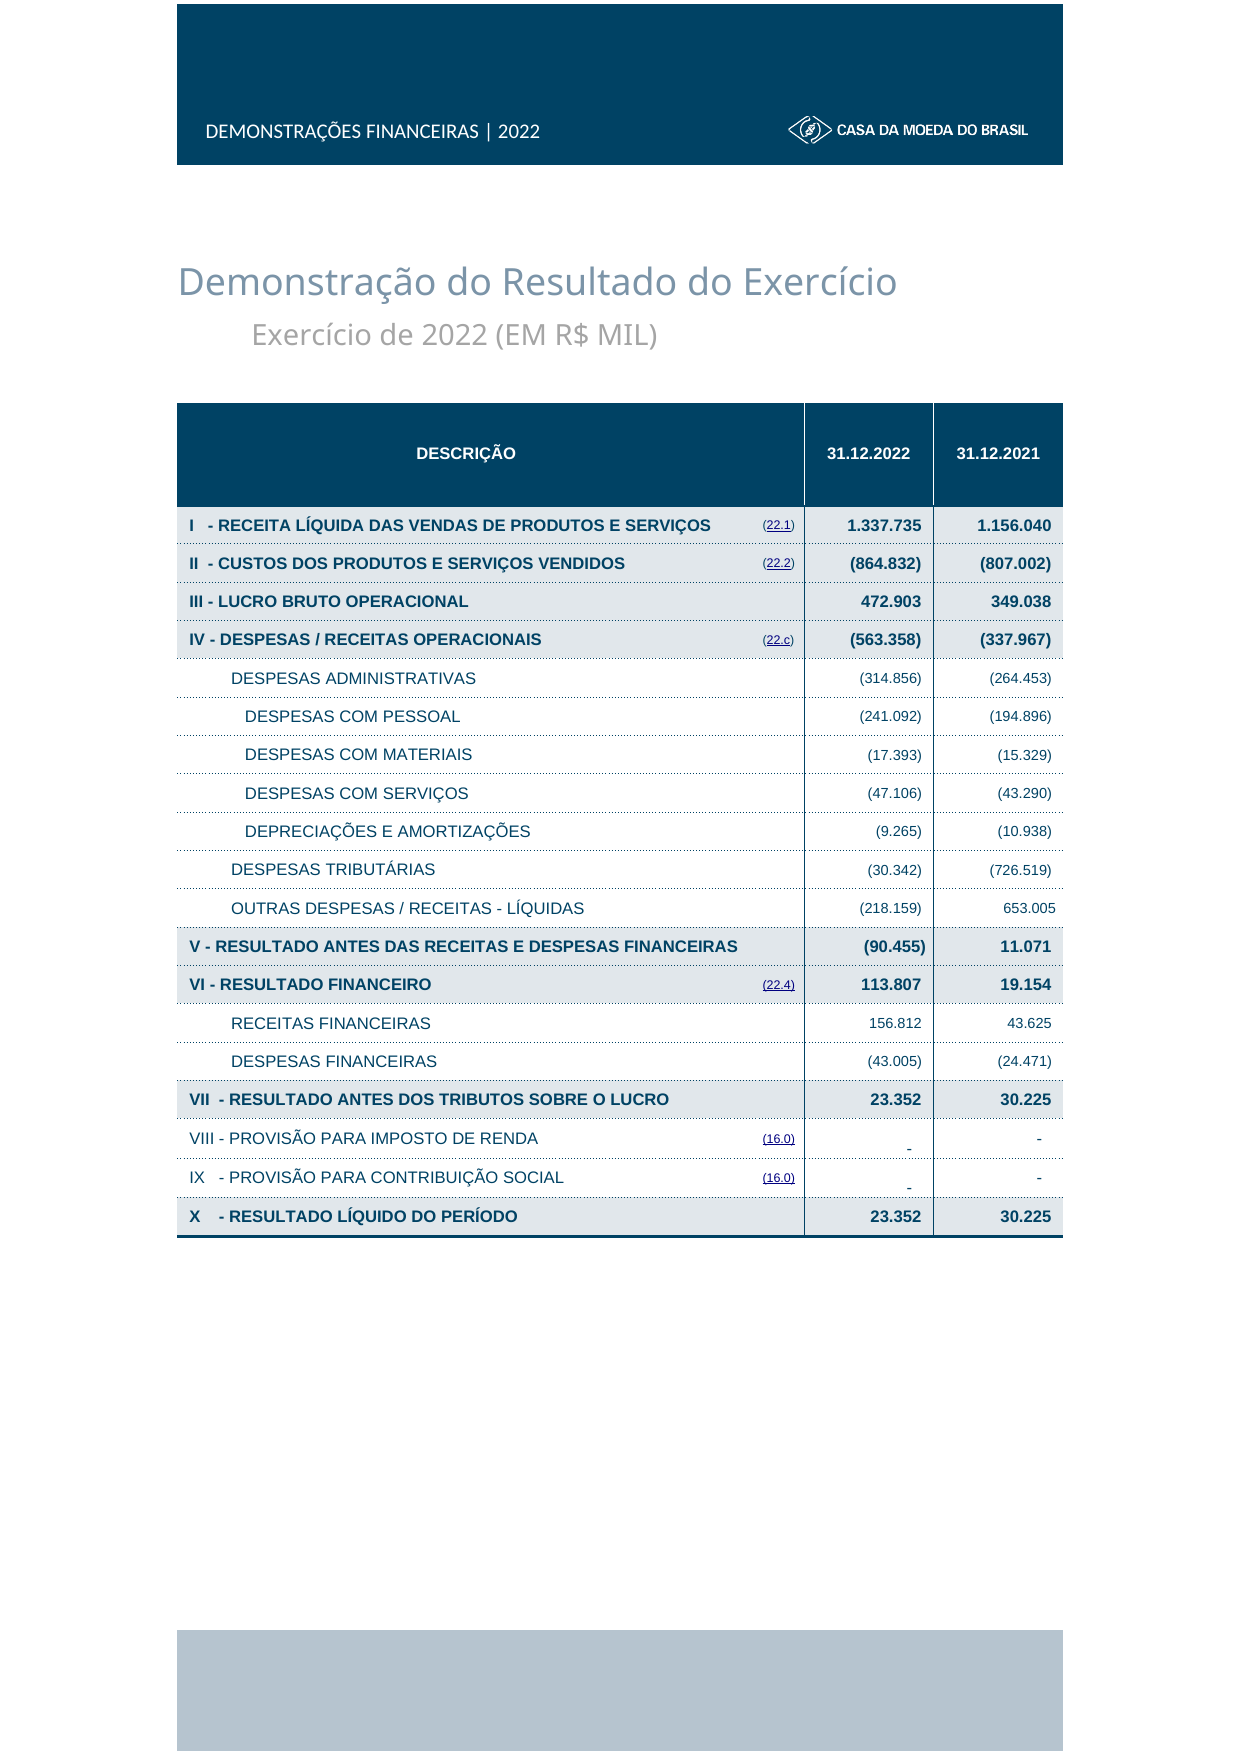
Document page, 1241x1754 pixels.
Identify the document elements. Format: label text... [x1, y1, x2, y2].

table_cell OUTRAS DESPESAS / RECEITAS - LÍQUIDAS [177, 888, 755, 927]
table_cell 156.812 [805, 1003, 933, 1042]
table_cell (337.967) [934, 620, 1063, 658]
table_cell (241.092) [805, 697, 933, 735]
table_cell [755, 697, 804, 735]
table_cell 472.903 [805, 582, 933, 620]
table_cell 653.005 [934, 888, 1063, 927]
table_cell (22.c) [755, 620, 804, 658]
table_cell (24.471) [934, 1042, 1063, 1080]
table_cell - [805, 1118, 933, 1158]
table_cell (194.896) [934, 697, 1063, 735]
table_cell [755, 812, 804, 850]
table_cell VIII - PROVISÃO PARA IMPOSTO DE RENDA [177, 1118, 755, 1158]
table_header [755, 403, 804, 505]
table_cell (47.106) [805, 773, 933, 812]
table_cell [755, 1042, 804, 1080]
table_cell 1.337.735 [805, 507, 933, 543]
table_cell [755, 888, 804, 927]
table_cell 349.038 [934, 582, 1063, 620]
table_cell (22.4) [755, 965, 804, 1003]
table_cell 30.225 [934, 1197, 1063, 1235]
table_cell 23.352 [805, 1197, 933, 1235]
table_cell (43.005) [805, 1042, 933, 1080]
table_cell IV - DESPESAS / RECEITAS OPERACIONAIS [177, 620, 755, 658]
table_cell (16.0) [755, 1158, 804, 1197]
table_cell (9.265) [805, 812, 933, 850]
table_cell - [934, 1158, 1063, 1197]
table_cell DESPESAS COM SERVIÇOS [177, 773, 755, 812]
table_cell (864.832) [805, 543, 933, 582]
table_cell I - RECEITA LÍQUIDA DAS VENDAS DE PRODUTOS E SERVIÇOS [177, 507, 755, 543]
table_cell (807.002) [934, 543, 1063, 582]
table_cell [755, 735, 804, 773]
table_cell [755, 582, 804, 620]
table_cell [755, 1003, 804, 1042]
table_header 31.12.2021 [934, 403, 1063, 505]
table_cell VI - RESULTADO FINANCEIRO [177, 965, 755, 1003]
table_cell 19.154 [934, 965, 1063, 1003]
table_cell (264.453) [934, 658, 1063, 697]
table_cell (90.455) [805, 927, 933, 965]
subtitle Demonstração do Resultado do Exercício [177, 255, 1063, 306]
table_cell IX - PROVISÃO PARA CONTRIBUIÇÃO SOCIAL [177, 1158, 755, 1197]
table_cell (43.290) [934, 773, 1063, 812]
table_cell 43.625 [934, 1003, 1063, 1042]
table_cell DEPRECIAÇÕES E AMORTIZAÇÕES [177, 812, 755, 850]
table_cell (10.938) [934, 812, 1063, 850]
table_cell 113.807 [805, 965, 933, 1003]
table_cell 11.071 [934, 927, 1063, 965]
table_cell [755, 658, 804, 697]
table_cell II - CUSTOS DOS PRODUTOS E SERVIÇOS VENDIDOS [177, 543, 755, 582]
table_cell (15.329) [934, 735, 1063, 773]
table_cell DESPESAS TRIBUTÁRIAS [177, 850, 755, 888]
table_cell (16.0) [755, 1118, 804, 1158]
table_cell (17.393) [805, 735, 933, 773]
table_cell DESPESAS COM PESSOAL [177, 697, 755, 735]
table_cell 30.225 [934, 1080, 1063, 1118]
table_cell [755, 773, 804, 812]
table_cell VII - RESULTADO ANTES DOS TRIBUTOS SOBRE O LUCRO [177, 1080, 755, 1118]
table_cell (314.856) [805, 658, 933, 697]
table_header DESCRIÇÃO [177, 403, 755, 505]
table_cell [755, 850, 804, 888]
table_cell (726.519) [934, 850, 1063, 888]
table_cell [755, 1197, 804, 1235]
table_cell 23.352 [805, 1080, 933, 1118]
table_cell (22.2) [755, 543, 804, 582]
table_cell RECEITAS FINANCEIRAS [177, 1003, 755, 1042]
table_header 31.12.2022 [805, 403, 933, 505]
table_cell (218.159) [805, 888, 933, 927]
subtitle Exercício de 2022 (EM R$ MIL) [177, 314, 1063, 354]
table_cell [755, 927, 804, 965]
table_cell III - LUCRO BRUTO OPERACIONAL [177, 582, 755, 620]
table_cell DESPESAS FINANCEIRAS [177, 1042, 755, 1080]
table_cell (563.358) [805, 620, 933, 658]
table_cell (30.342) [805, 850, 933, 888]
table_cell DESPESAS COM MATERIAIS [177, 735, 755, 773]
table_cell X - RESULTADO LÍQUIDO DO PERÍODO [177, 1197, 755, 1235]
table_cell DESPESAS ADMINISTRATIVAS [177, 658, 755, 697]
table_cell (22.1) [755, 507, 804, 543]
table_cell [755, 1080, 804, 1118]
table_cell - [934, 1118, 1063, 1158]
table_cell 1.156.040 [934, 507, 1063, 543]
table_cell - [805, 1158, 933, 1197]
table_cell V - RESULTADO ANTES DAS RECEITAS E DESPESAS FINANCEIRAS [177, 927, 755, 965]
